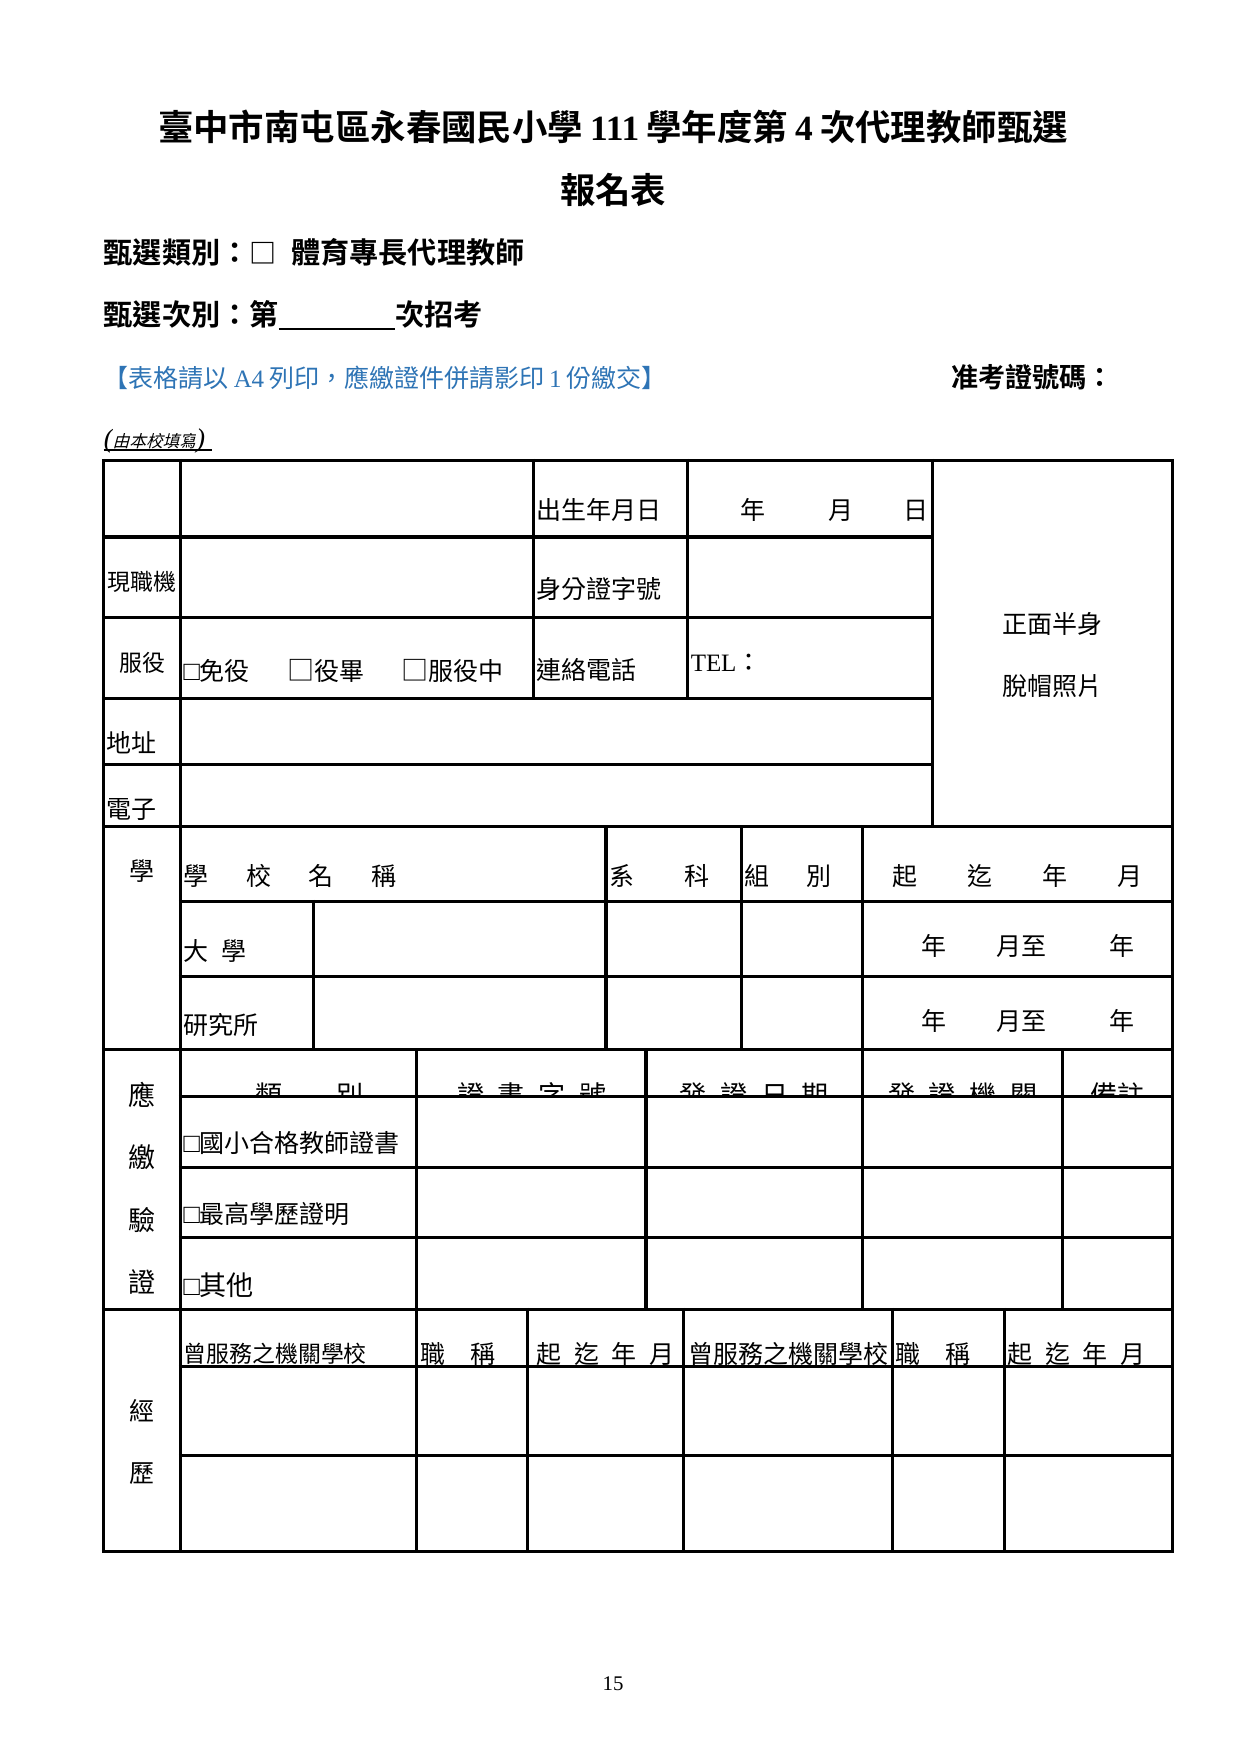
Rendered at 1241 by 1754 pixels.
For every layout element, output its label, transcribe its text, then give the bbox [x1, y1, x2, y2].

table_header 出生年月日 [535, 462, 686, 535]
table_cell 發 證 機 關 [864, 1051, 1061, 1095]
table_cell 起 迄 年 月 [529, 1311, 682, 1364]
table_cell 備註 [1064, 1051, 1171, 1095]
table_cell [1064, 1098, 1171, 1166]
table_cell [685, 1457, 891, 1549]
table_cell 現職機關學校 [105, 539, 179, 616]
table_header 年 月 日 [689, 462, 931, 535]
table_cell [418, 1368, 526, 1454]
table_cell 起 迄 年 月 [864, 828, 1171, 900]
table_cell [182, 539, 532, 616]
table_cell □免役 □役畢 □服役中 [182, 619, 532, 697]
table_cell [608, 903, 740, 975]
table_cell 證 書 字 號 [418, 1051, 644, 1095]
table_cell 組 別 [743, 828, 861, 900]
table_cell [864, 1239, 1061, 1308]
table_cell □最高學歷證明 [182, 1169, 415, 1236]
table_cell [418, 1169, 644, 1236]
table_cell 曾服務之機關學校 [685, 1311, 891, 1364]
table_cell 類 別 [182, 1051, 415, 1095]
table_cell [315, 978, 604, 1048]
table_cell [182, 1457, 415, 1549]
table_cell [529, 1457, 682, 1549]
table_cell [1006, 1368, 1171, 1454]
text 甄選次別：第 次招考 [103, 271, 1122, 334]
table_cell [182, 700, 931, 763]
table_cell 應 繳 驗 證 件 [105, 1051, 179, 1308]
table_cell 年 月至 年 月 [864, 903, 1171, 975]
table_cell [418, 1457, 526, 1549]
table_header 姓 名 [105, 462, 179, 535]
table_cell [418, 1098, 644, 1166]
table_header 正面半身 脫帽照片 [934, 462, 1171, 825]
table_cell 起 迄 年 月 [1006, 1311, 1171, 1364]
table_cell 連絡電話 [535, 619, 686, 697]
text 【表格請以A4列印，應繳證件併請影印1份繳交】 准考證號碼： (由本校填寫) [103, 334, 1122, 459]
table_cell [894, 1457, 1003, 1549]
table_cell [743, 903, 861, 975]
table_cell 地址 [105, 700, 179, 763]
table_header [182, 462, 532, 535]
table_cell [529, 1368, 682, 1454]
table_cell 大 學 [182, 903, 312, 975]
table_cell [743, 978, 861, 1048]
table_cell [685, 1368, 891, 1454]
table_cell 年 月至 年 月 [864, 978, 1171, 1048]
table_cell 發 證 日 期 [648, 1051, 861, 1095]
table_cell [182, 1368, 415, 1454]
text 臺中市南屯區永春國民小學111學年度第4次代理教師甄選 [103, 84, 1122, 146]
table_cell 經 歷 [105, 1311, 179, 1549]
table_cell 身分證字號 [535, 539, 686, 616]
table_cell 研究所 [182, 978, 312, 1048]
table_cell [894, 1368, 1003, 1454]
table_cell [315, 903, 604, 975]
table_cell 學 歷 [105, 828, 179, 1048]
table_cell [418, 1239, 644, 1308]
table_cell [182, 766, 931, 825]
table_cell 服役 情形 [105, 619, 179, 697]
table_cell 曾服務之機關學校 [182, 1311, 415, 1364]
table_cell TEL： 手機： [689, 619, 931, 697]
table_cell □其他 [182, 1239, 415, 1308]
table_cell 職 稱 [894, 1311, 1003, 1364]
table_cell 電子郵件 [105, 766, 179, 825]
table_cell [1064, 1169, 1171, 1236]
table_cell [648, 1098, 861, 1166]
table_cell 職 稱 [418, 1311, 526, 1364]
table_cell [864, 1169, 1061, 1236]
table_cell [864, 1098, 1061, 1166]
table_cell [1006, 1457, 1171, 1549]
text 報名表 [103, 146, 1122, 209]
table_cell [648, 1169, 861, 1236]
table_cell [648, 1239, 861, 1308]
table_cell 學 校 名 稱 [182, 828, 604, 900]
text 甄選類別：□ 體育專長代理教師 [103, 209, 1122, 271]
table_cell [1064, 1239, 1171, 1308]
table_cell □國小合格教師證書 [182, 1098, 415, 1166]
table_cell 系 科 [608, 828, 740, 900]
table_cell [689, 539, 931, 616]
table_cell [608, 978, 740, 1048]
